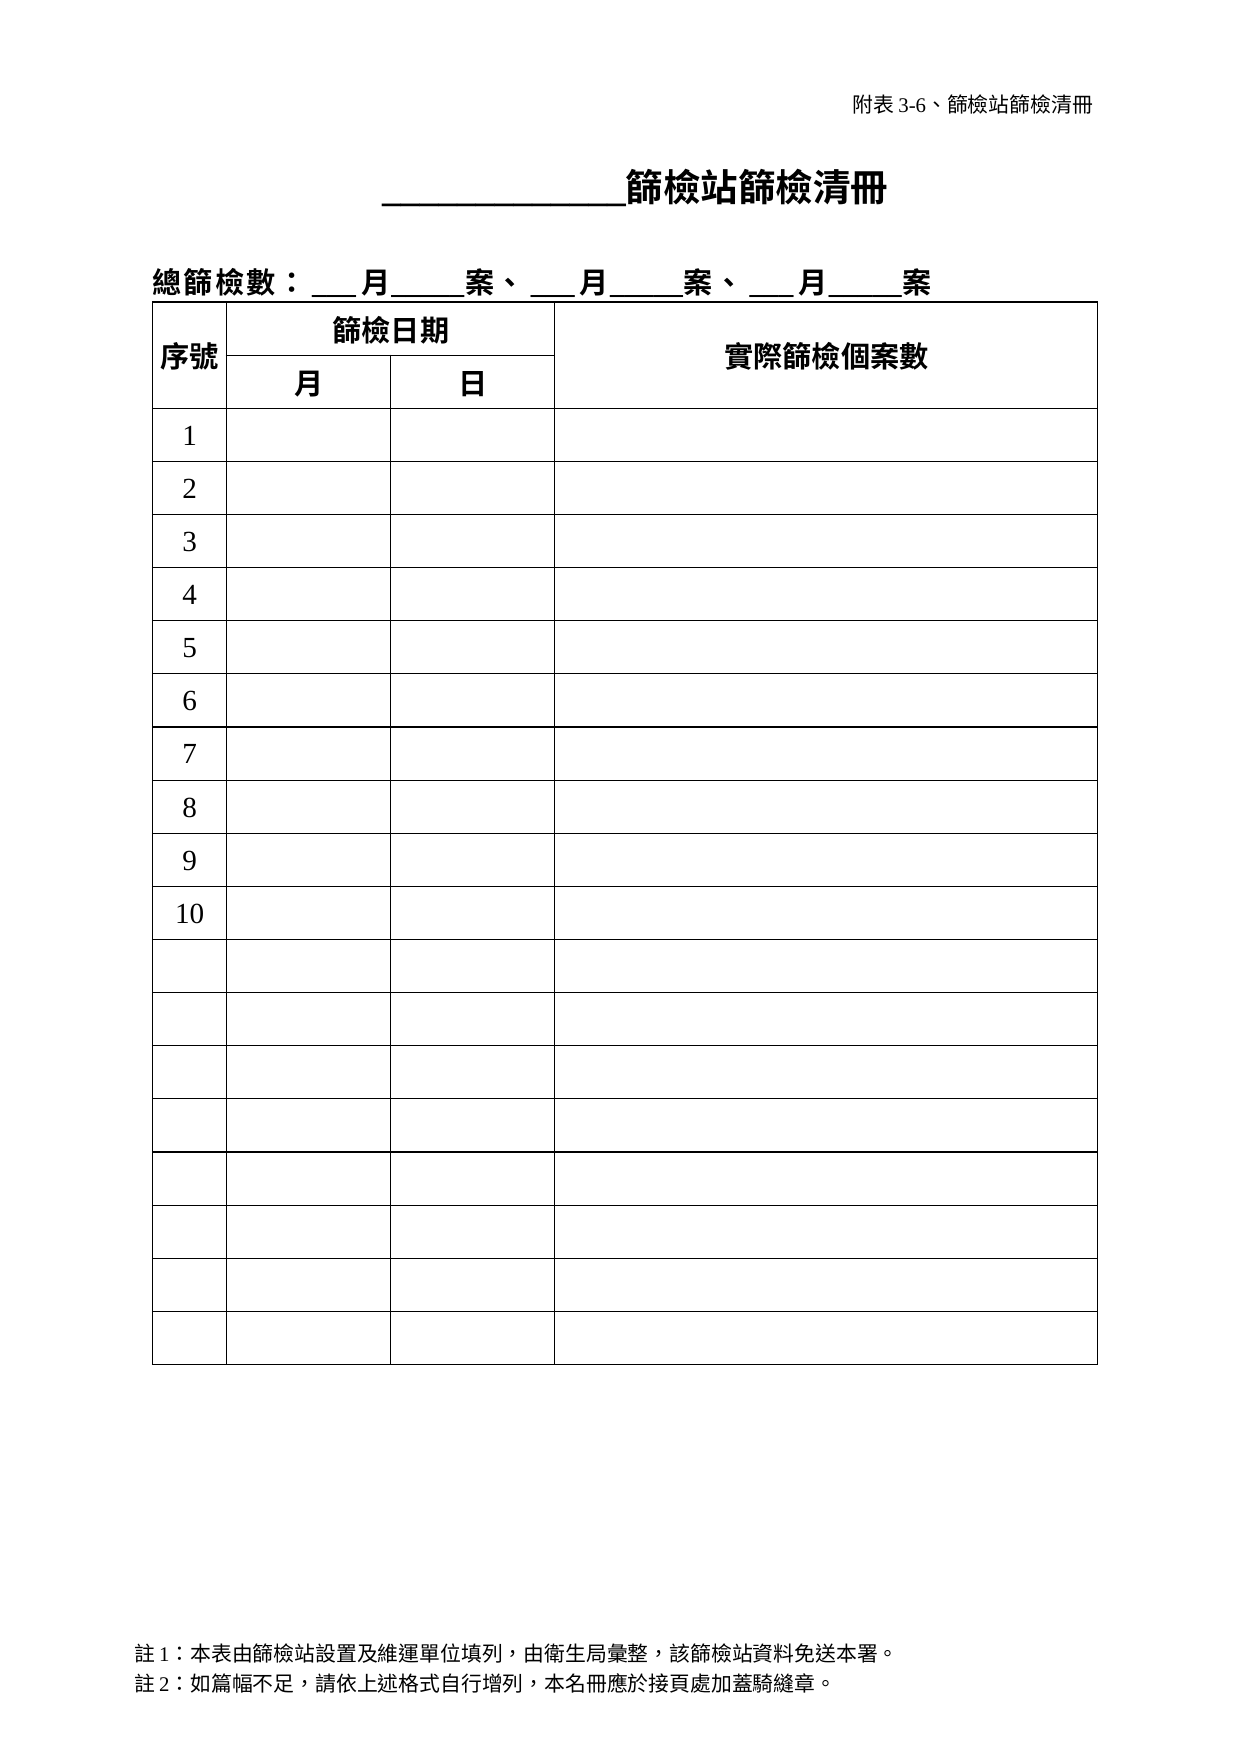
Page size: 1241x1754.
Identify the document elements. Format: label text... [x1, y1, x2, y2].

table_cell [555, 621, 1097, 673]
table_cell [555, 1206, 1097, 1258]
table_cell [227, 568, 390, 620]
table_cell [227, 1099, 390, 1151]
table_cell 9 [153, 834, 226, 886]
table_cell [153, 940, 226, 992]
table_cell [227, 834, 390, 886]
text _____________篩檢站篩檢清冊 [151, 158, 1118, 212]
table_cell 4 [153, 568, 226, 620]
table_cell [227, 887, 390, 939]
table_cell [227, 1206, 390, 1258]
table_cell 月 [227, 356, 390, 408]
table_cell [227, 515, 390, 567]
table_cell [555, 834, 1097, 886]
table_cell [227, 1153, 390, 1204]
table_cell [555, 515, 1097, 567]
table_cell [555, 1046, 1097, 1098]
table_cell 2 [153, 462, 226, 514]
table_cell [227, 409, 390, 461]
table_cell [227, 674, 390, 726]
table_cell [391, 1259, 554, 1311]
table_cell [227, 940, 390, 992]
table_cell [227, 1259, 390, 1311]
table_cell 3 [153, 515, 226, 567]
table_cell [227, 993, 390, 1045]
table_cell [227, 781, 390, 833]
table_cell [227, 1312, 390, 1364]
table_cell [153, 1312, 226, 1364]
table_cell [391, 728, 554, 779]
table_cell [555, 674, 1097, 726]
table_cell [391, 621, 554, 673]
table_cell 1 [153, 409, 226, 461]
table_cell [555, 728, 1097, 779]
table_cell [555, 781, 1097, 833]
table_cell 8 [153, 781, 226, 833]
table_cell [227, 1046, 390, 1098]
text 總篩檢數：___月_____案、___月_____案、___月_____案 [151, 239, 1089, 301]
table_cell 日 [391, 356, 554, 408]
table_cell [391, 674, 554, 726]
table_cell [391, 834, 554, 886]
table_cell [555, 940, 1097, 992]
table_header 序號 [153, 303, 226, 408]
table_cell [391, 1312, 554, 1364]
table_cell [555, 1259, 1097, 1311]
table_cell [555, 887, 1097, 939]
table_cell [391, 1099, 554, 1151]
table_cell [391, 462, 554, 514]
table_cell [153, 1206, 226, 1258]
table_cell [391, 568, 554, 620]
table_cell [555, 1099, 1097, 1151]
table_cell 10 [153, 887, 226, 939]
table_cell [391, 781, 554, 833]
table_cell [555, 993, 1097, 1045]
table_cell [227, 462, 390, 514]
table_cell [391, 515, 554, 567]
table_header 篩檢日期 [227, 303, 554, 354]
table_cell [555, 1312, 1097, 1364]
table_cell 5 [153, 621, 226, 673]
table_cell 7 [153, 728, 226, 779]
table_cell [391, 887, 554, 939]
table_cell [391, 409, 554, 461]
table_cell [391, 940, 554, 992]
table_cell [153, 1099, 226, 1151]
table_cell [227, 728, 390, 779]
table_cell [153, 993, 226, 1045]
table_cell [555, 1153, 1097, 1204]
table_cell [391, 1046, 554, 1098]
table_cell [153, 1153, 226, 1204]
table_cell [227, 621, 390, 673]
table_cell [391, 1206, 554, 1258]
table_cell [391, 1153, 554, 1204]
table_cell 6 [153, 674, 226, 726]
table_cell [555, 462, 1097, 514]
table_cell [153, 1046, 226, 1098]
table_cell [555, 409, 1097, 461]
table_header 實際篩檢個案數 [555, 303, 1097, 408]
table_cell [391, 993, 554, 1045]
table_cell [555, 568, 1097, 620]
table_cell [153, 1259, 226, 1311]
